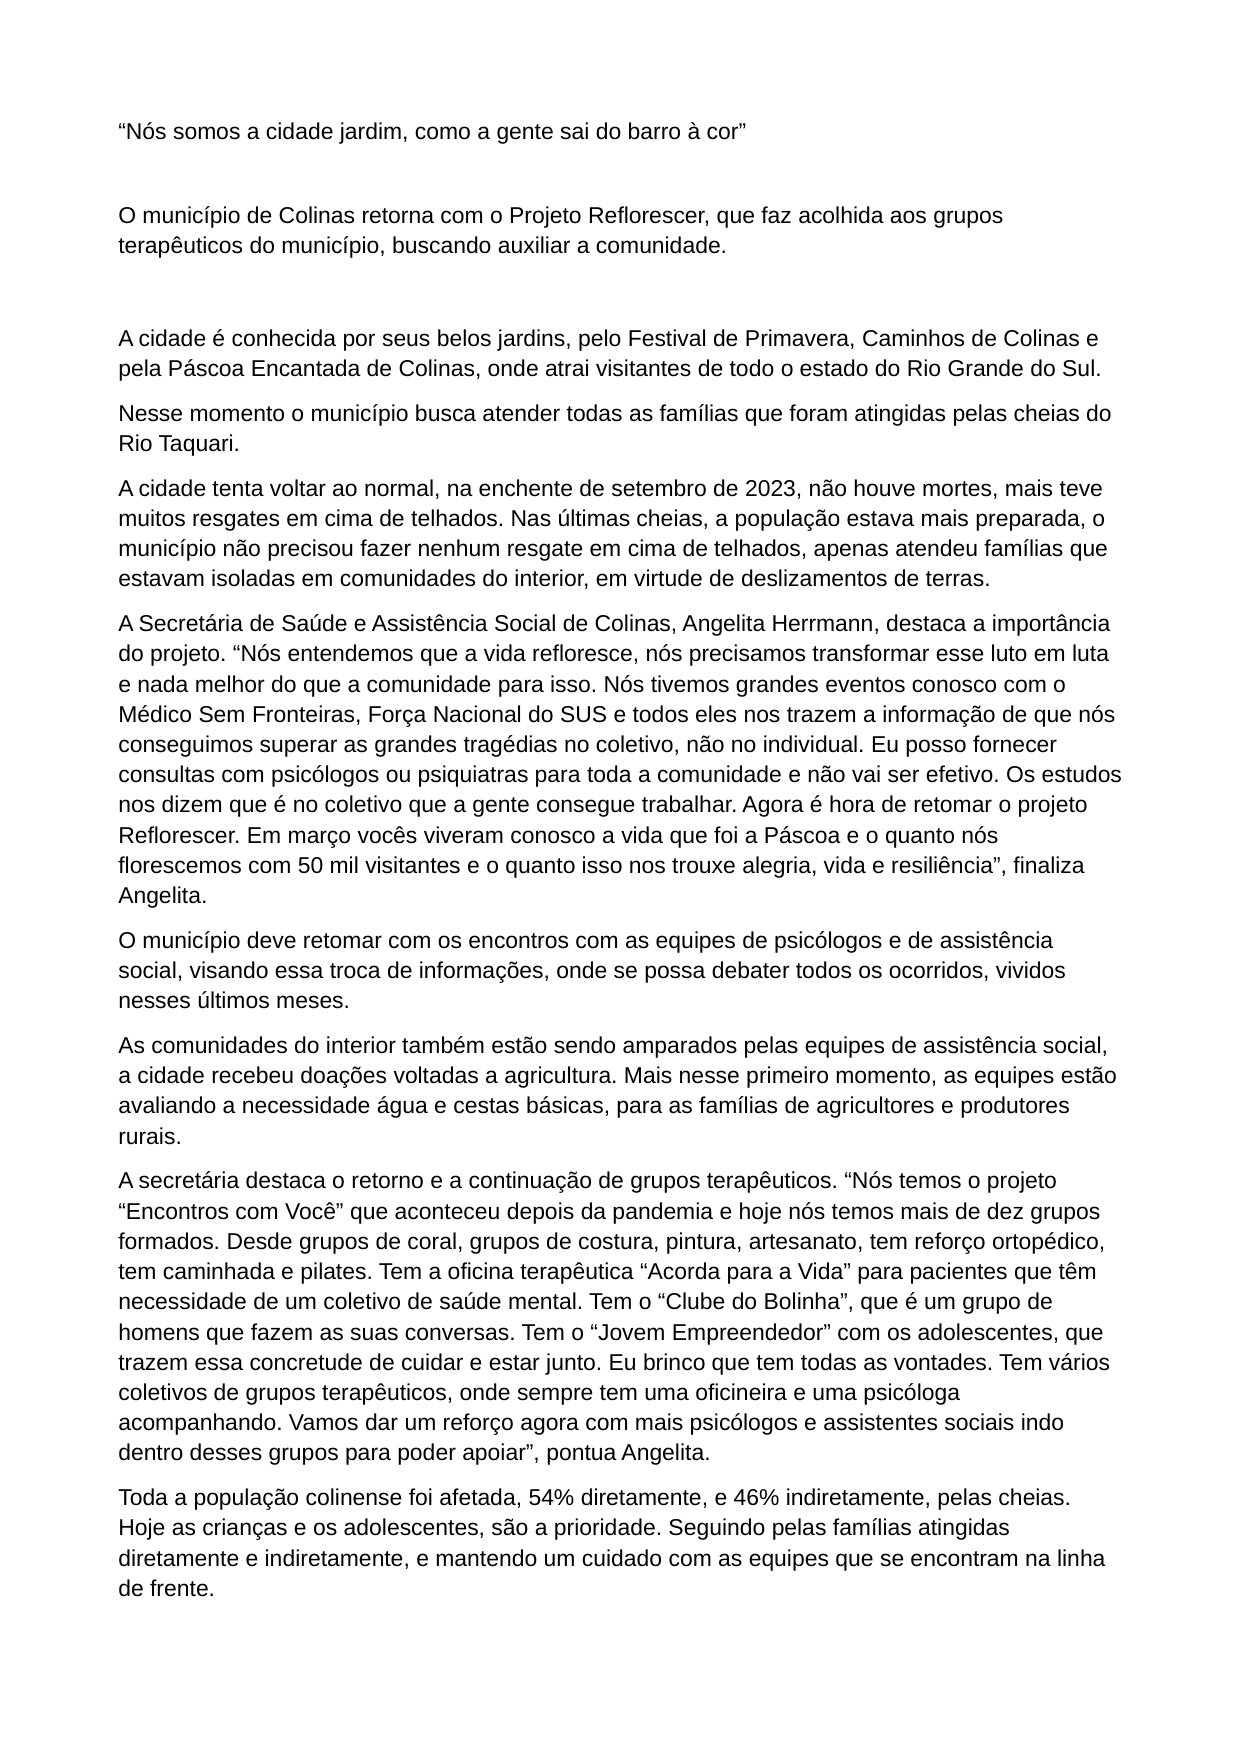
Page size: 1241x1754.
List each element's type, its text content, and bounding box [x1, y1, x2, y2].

text Nesse momento o município busca atender todas as famílias que foram atingidas pelas cheias do Rio Taquari. [118, 400, 1122, 456]
text A cidade tenta voltar ao normal, na enchente de setembro de 2023, não houve mortes, mais teve muitos resgates em cima de telhados. Nas últimas cheias, a população estava mais preparada, o município não precisou fazer nenhum resgate em cima de telhados, apenas atendeu famílias que estavam isoladas em comunidades do interior, em virtude de deslizamentos de terras. [118, 475, 1122, 592]
text A Secretária de Saúde e Assistência Social de Colinas, Angelita Herrmann, destaca a importância do projeto. “Nós entendemos que a vida refloresce, nós precisamos transformar esse luto em luta e nada melhor do que a comunidade para isso. Nós tivemos grandes eventos conosco com o Médico Sem Fronteiras, Força Nacional do SUS e todos eles nos trazem a informação de que nós conseguimos superar as grandes tragédias no coletivo, não no individual. Eu posso fornecer consultas com psicólogos ou psiquiatras para toda a comunidade e não vai ser efetivo. Os estudos nos dizem que é no coletivo que a gente consegue trabalhar. Agora é hora de retomar o projeto Reflorescer. Em março vocês viveram conosco a vida que foi a Páscoa e o quanto nós florescemos com 50 mil visitantes e o quanto isso nos trouxe alegria, vida e resiliência”, finaliza Angelita. [118, 610, 1122, 908]
text Toda a população colinense foi afetada, 54% diretamente, e 46% indiretamente, pelas cheias. Hoje as crianças e os adolescentes, são a prioridade. Seguindo pelas famílias atingidas diretamente e indiretamente, e mantendo um cuidado com as equipes que se encontram na linha de frente. [118, 1484, 1122, 1601]
text A secretária destaca o retorno e a continuação de grupos terapêuticos. “Nós temos o projeto “Encontros com Você” que aconteceu depois da pandemia e hoje nós temos mais de dez grupos formados. Desde grupos de coral, grupos de costura, pintura, artesanato, tem reforço ortopédico, tem caminhada e pilates. Tem a oficina terapêutica “Acorda para a Vida” para pacientes que têm necessidade de um coletivo de saúde mental. Tem o “Clube do Bolinha”, que é um grupo de homens que fazem as suas conversas. Tem o “Jovem Empreendedor” com os adolescentes, que trazem essa concretude de cuidar e estar junto. Eu brinco que tem todas as vontades. Tem vários coletivos de grupos terapêuticos, onde sempre tem uma oficineira e uma psicóloga acompanhando. Vamos dar um reforço agora com mais psicólogos e assistentes sociais indo dentro desses grupos para poder apoiar”, pontua Angelita. [118, 1167, 1122, 1466]
text O município deve retomar com os encontros com as equipes de psicólogos e de assistência social, visando essa troca de informações, onde se possa debater todos os ocorridos, vividos nesses últimos meses. [118, 927, 1122, 1013]
text As comunidades do interior também estão sendo amparados pelas equipes de assistência social, a cidade recebeu doações voltadas a agricultura. Mais nesse primeiro momento, as equipes estão avaliando a necessidade água e cestas básicas, para as famílias de agricultores e produtores rurais. [118, 1032, 1122, 1149]
text O município de Colinas retorna com o Projeto Reflorescer, que faz acolhida aos grupos terapêuticos do município, buscando auxiliar a comunidade. [118, 202, 1122, 259]
text “Nós somos a cidade jardim, como a gente sai do barro à cor” [118, 118, 1122, 144]
text A cidade é conhecida por seus belos jardins, pelo Festival de Primavera, Caminhos de Colinas e pela Páscoa Encantada de Colinas, onde atrai visitantes de todo o estado do Rio Grande do Sul. [118, 325, 1122, 381]
